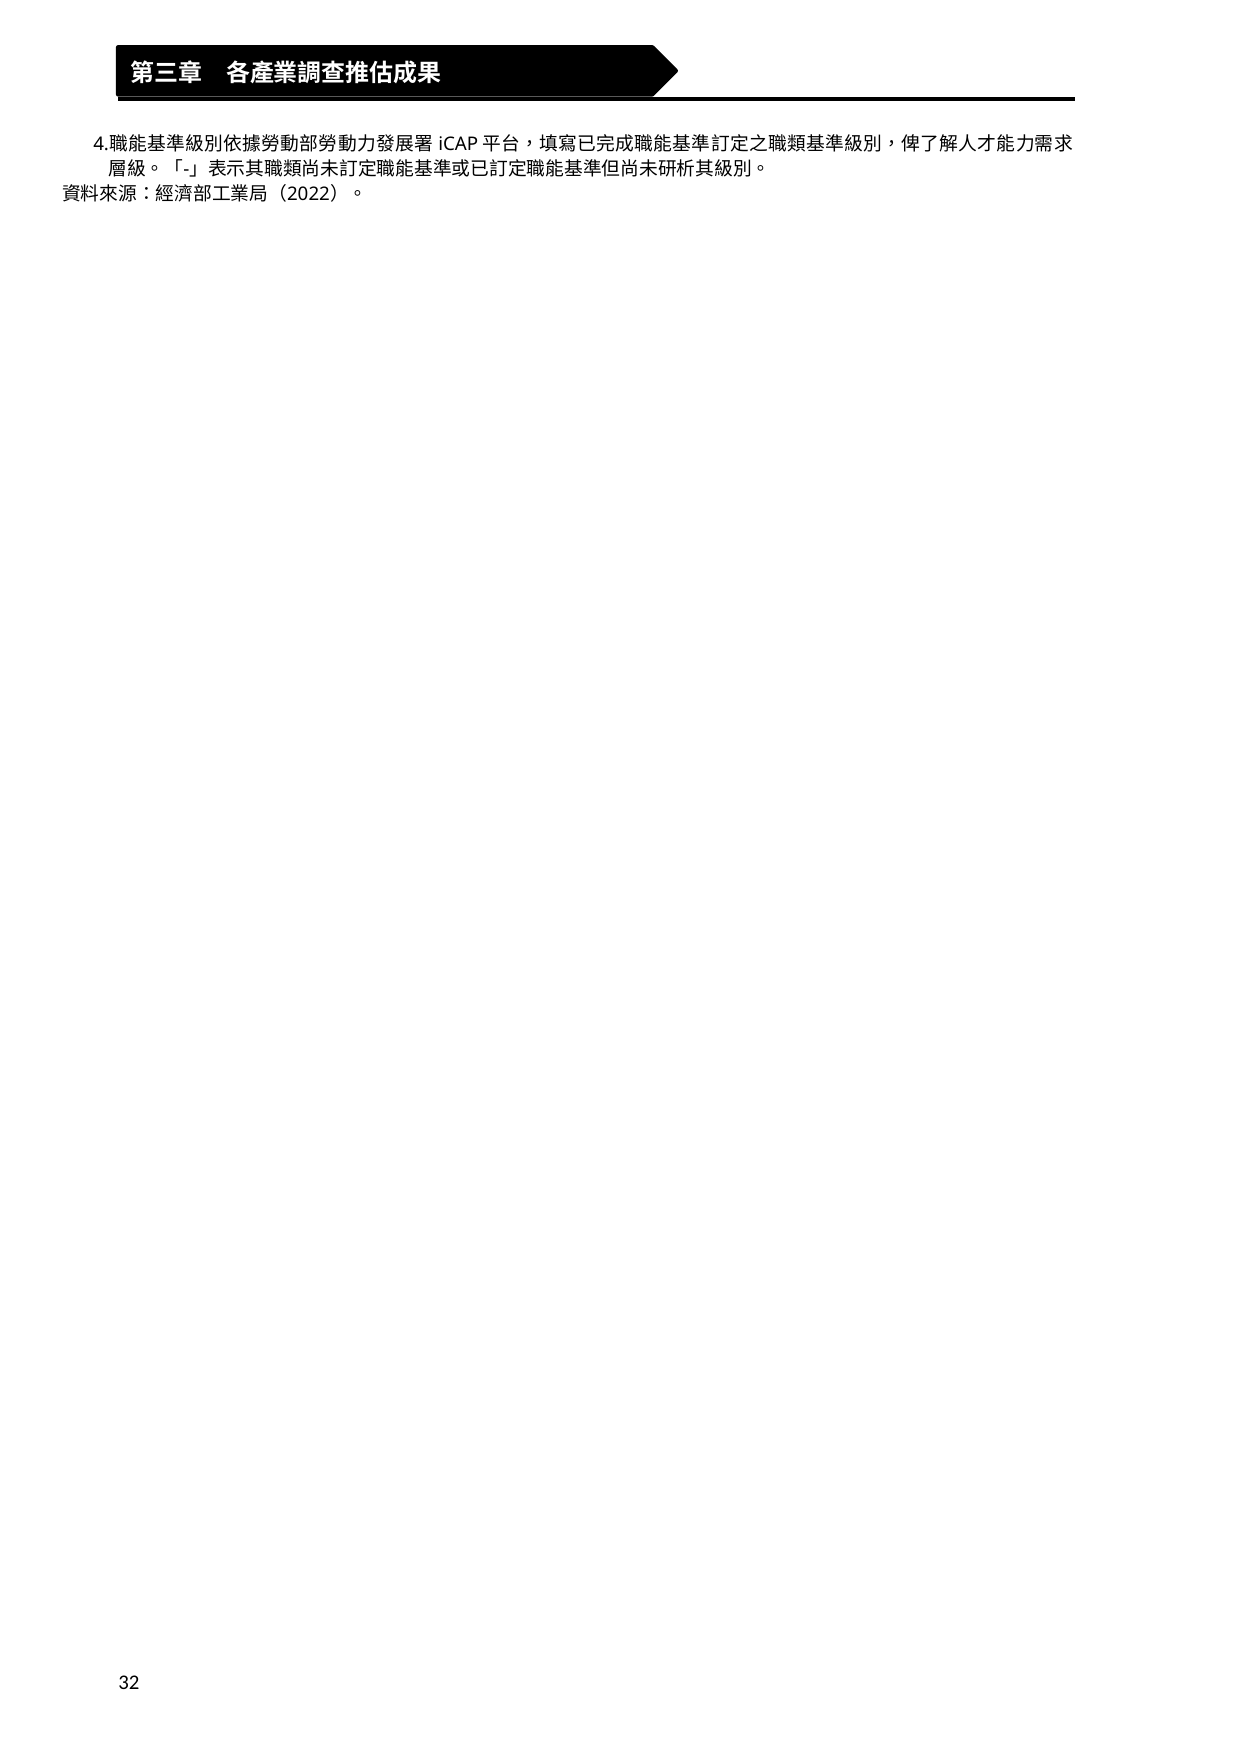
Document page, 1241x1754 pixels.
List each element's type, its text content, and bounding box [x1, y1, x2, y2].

text 4.職能基準級別依據勞動部勞動力發展署iCAP平台，填寫已完成職能基準訂定之職類基準級別，俾了解人才能力需求層級。「-」表示其職類尚未訂定職能基準或已訂定職能基準但尚未研析其級別。 [93, 130, 1075, 180]
text 資料來源：經濟部工業局（2022）。 [62, 180, 1075, 205]
